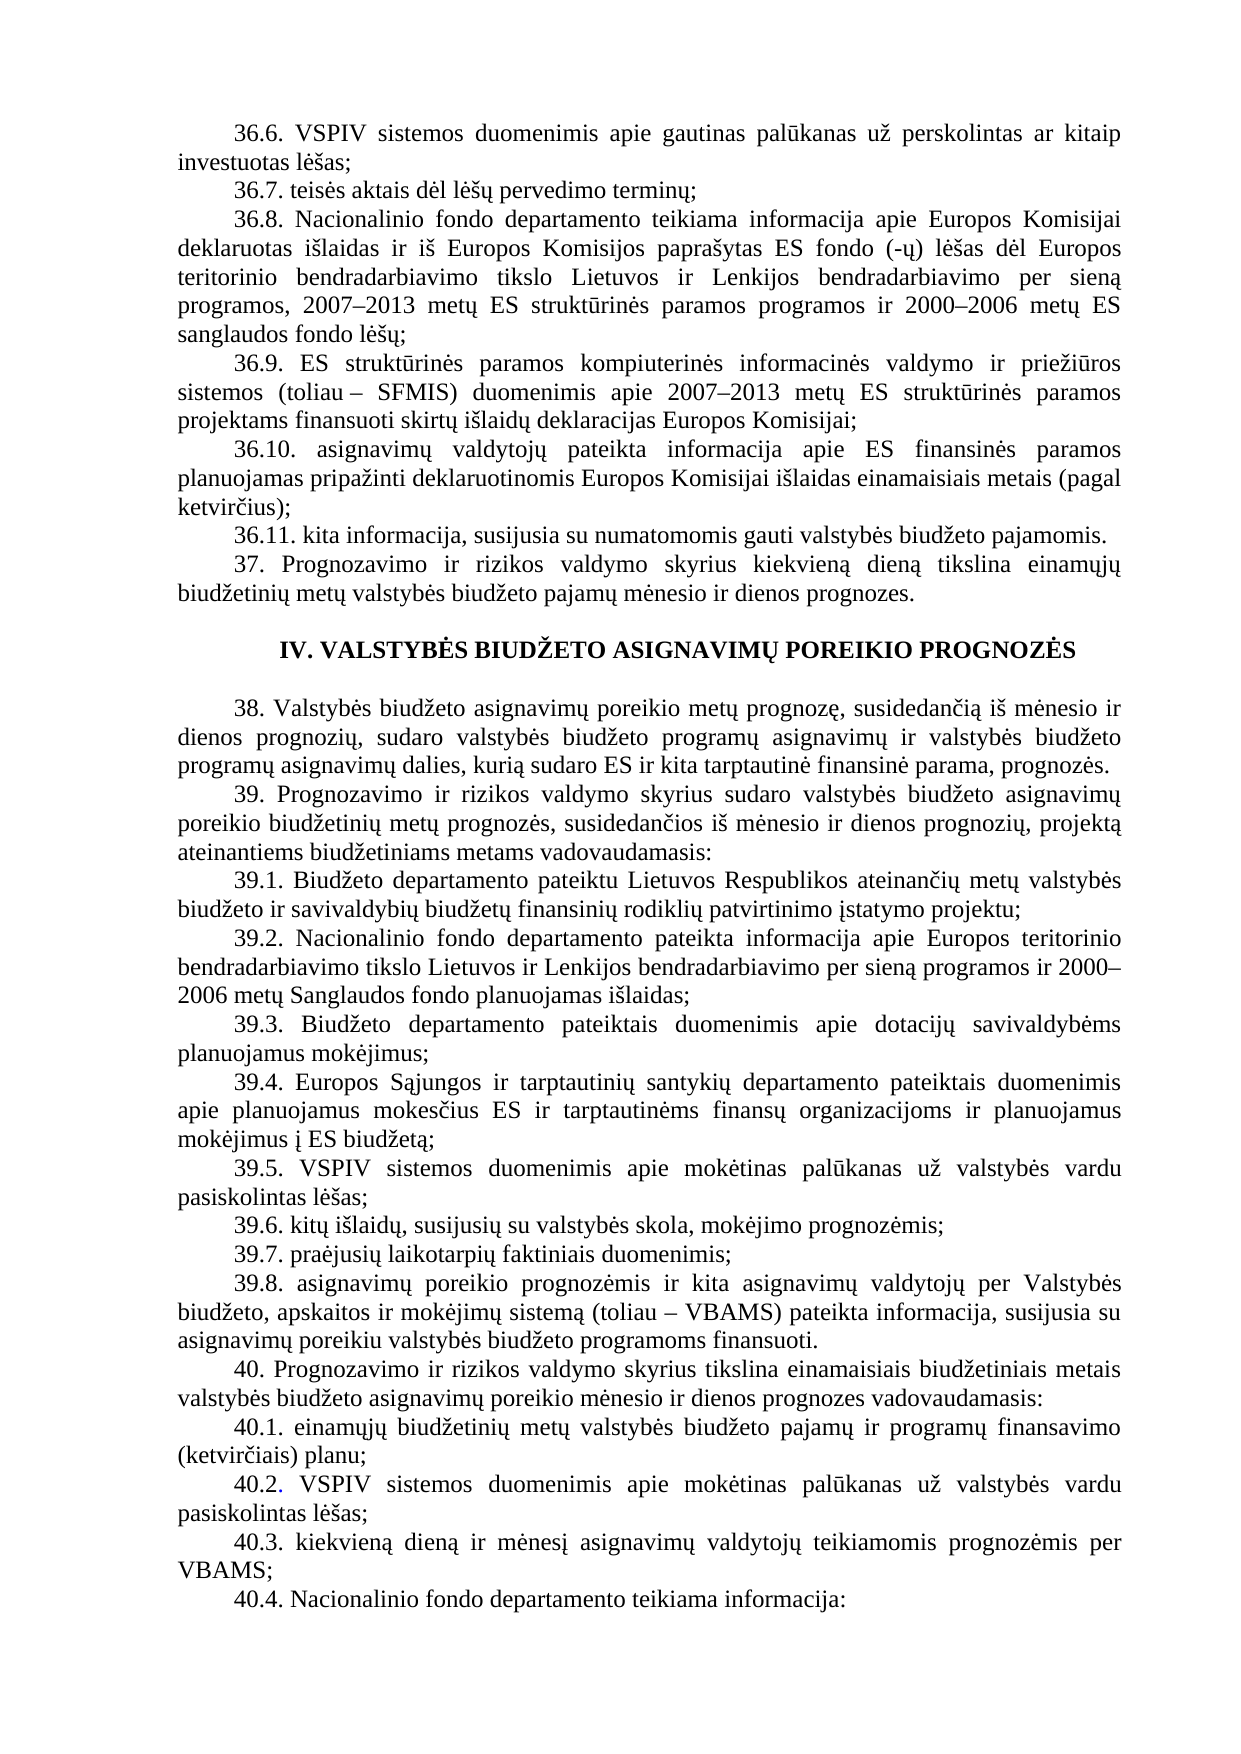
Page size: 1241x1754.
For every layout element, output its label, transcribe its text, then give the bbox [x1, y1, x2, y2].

text 36.8. Nacionalinio fondo departamento teikiama informacija apie Europos Komisijai deklaruotas išlaidas ir iš Europos Komisijos paprašytas ES fondo (-ų) lėšas dėl Europos teritorinio bendradarbiavimo tikslo Lietuvos ir Lenkijos bendradarbiavimo per sieną programos, 2007–2013 metų ES struktūrinės paramos programos ir 2000–2006 metų ES sanglaudos fondo lėšų; [177, 204, 1122, 348]
text 37. Prognozavimo ir rizikos valdymo skyrius kiekvieną dieną tikslina einamųjų biudžetinių metų valstybės biudžeto pajamų mėnesio ir dienos prognozes. [177, 549, 1122, 607]
text 40.1. einamųjų biudžetinių metų valstybės biudžeto pajamų ir programų finansavimo (ketvirčiais) planu; [177, 1412, 1122, 1469]
text 36.7. teisės aktais dėl lėšų pervedimo terminų; [177, 176, 1122, 204]
text 38. Valstybės biudžeto asignavimų poreikio metų prognozę, susidedančią iš mėnesio ir dienos prognozių, sudaro valstybės biudžeto programų asignavimų ir valstybės biudžeto programų asignavimų dalies, kurią sudaro ES ir kita tarptautinė finansinė parama, prognozės. [177, 693, 1122, 779]
text 40.4. Nacionalinio fondo departamento teikiama informacija: [177, 1584, 1122, 1613]
text 39. Prognozavimo ir rizikos valdymo skyrius sudaro valstybės biudžeto asignavimų poreikio biudžetinių metų prognozės, susidedančios iš mėnesio ir dienos prognozių, projektą ateinantiems biudžetiniams metams vadovaudamasis: [177, 779, 1122, 866]
text 39.8. asignavimų poreikio prognozėmis ir kita asignavimų valdytojų per Valstybės biudžeto, apskaitos ir mokėjimų sistemą (toliau – VBAMS) pateikta informacija, susijusia su asignavimų poreikiu valstybės biudžeto programoms finansuoti. [177, 1268, 1122, 1354]
text 39.1. Biudžeto departamento pateiktu Lietuvos Respublikos ateinančių metų valstybės biudžeto ir savivaldybių biudžetų finansinių rodiklių patvirtinimo įstatymo projektu; [177, 866, 1122, 923]
text 36.10. asignavimų valdytojų pateikta informacija apie ES finansinės paramos planuojamas pripažinti deklaruotinomis Europos Komisijai išlaidas einamaisiais metais (pagal ketvirčius); [177, 434, 1122, 521]
text 36.9. ES struktūrinės paramos kompiuterinės informacinės valdymo ir priežiūros sistemos (toliau – SFMIS) duomenimis apie 2007–2013 metų ES struktūrinės paramos projektams finansuoti skirtų išlaidų deklaracijas Europos Komisijai; [177, 348, 1122, 434]
text 39.5. VSPIV sistemos duomenimis apie mokėtinas palūkanas už valstybės vardu pasiskolintas lėšas; [177, 1153, 1122, 1211]
text 39.2. Nacionalinio fondo departamento pateikta informacija apie Europos teritorinio bendradarbiavimo tikslo Lietuvos ir Lenkijos bendradarbiavimo per sieną programos ir 2000–2006 metų Sanglaudos fondo planuojamas išlaidas; [177, 923, 1122, 1009]
text 40.2. VSPIV sistemos duomenimis apie mokėtinas palūkanas už valstybės vardu pasiskolintas lėšas; [177, 1469, 1122, 1527]
text 36.11. kita informacija, susijusia su numatomomis gauti valstybės biudžeto pajamomis. [177, 521, 1122, 549]
text 40. Prognozavimo ir rizikos valdymo skyrius tikslina einamaisiais biudžetiniais metais valstybės biudžeto asignavimų poreikio mėnesio ir dienos prognozes vadovaudamasis: [177, 1354, 1122, 1412]
text 39.7. praėjusių laikotarpių faktiniais duomenimis; [177, 1239, 1122, 1268]
text 39.6. kitų išlaidų, susijusių su valstybės skola, mokėjimo prognozėmis; [177, 1211, 1122, 1239]
text 40.3. kiekvieną dieną ir mėnesį asignavimų valdytojų teikiamomis prognozėmis per VBAMS; [177, 1527, 1122, 1584]
text 36.6. VSPIV sistemos duomenimis apie gautinas palūkanas už perskolintas ar kitaip investuotas lėšas; [177, 118, 1122, 176]
text IV. Valstybės biudžeto asignavimų poreikio prognozės [177, 636, 1122, 664]
text 39.4. Europos Sąjungos ir tarptautinių santykių departamento pateiktais duomenimis apie planuojamus mokesčius ES ir tarptautinėms finansų organizacijoms ir planuojamus mokėjimus į ES biudžetą; [177, 1067, 1122, 1153]
text 39.3. Biudžeto departamento pateiktais duomenimis apie dotacijų savivaldybėms planuojamus mokėjimus; [177, 1009, 1122, 1067]
